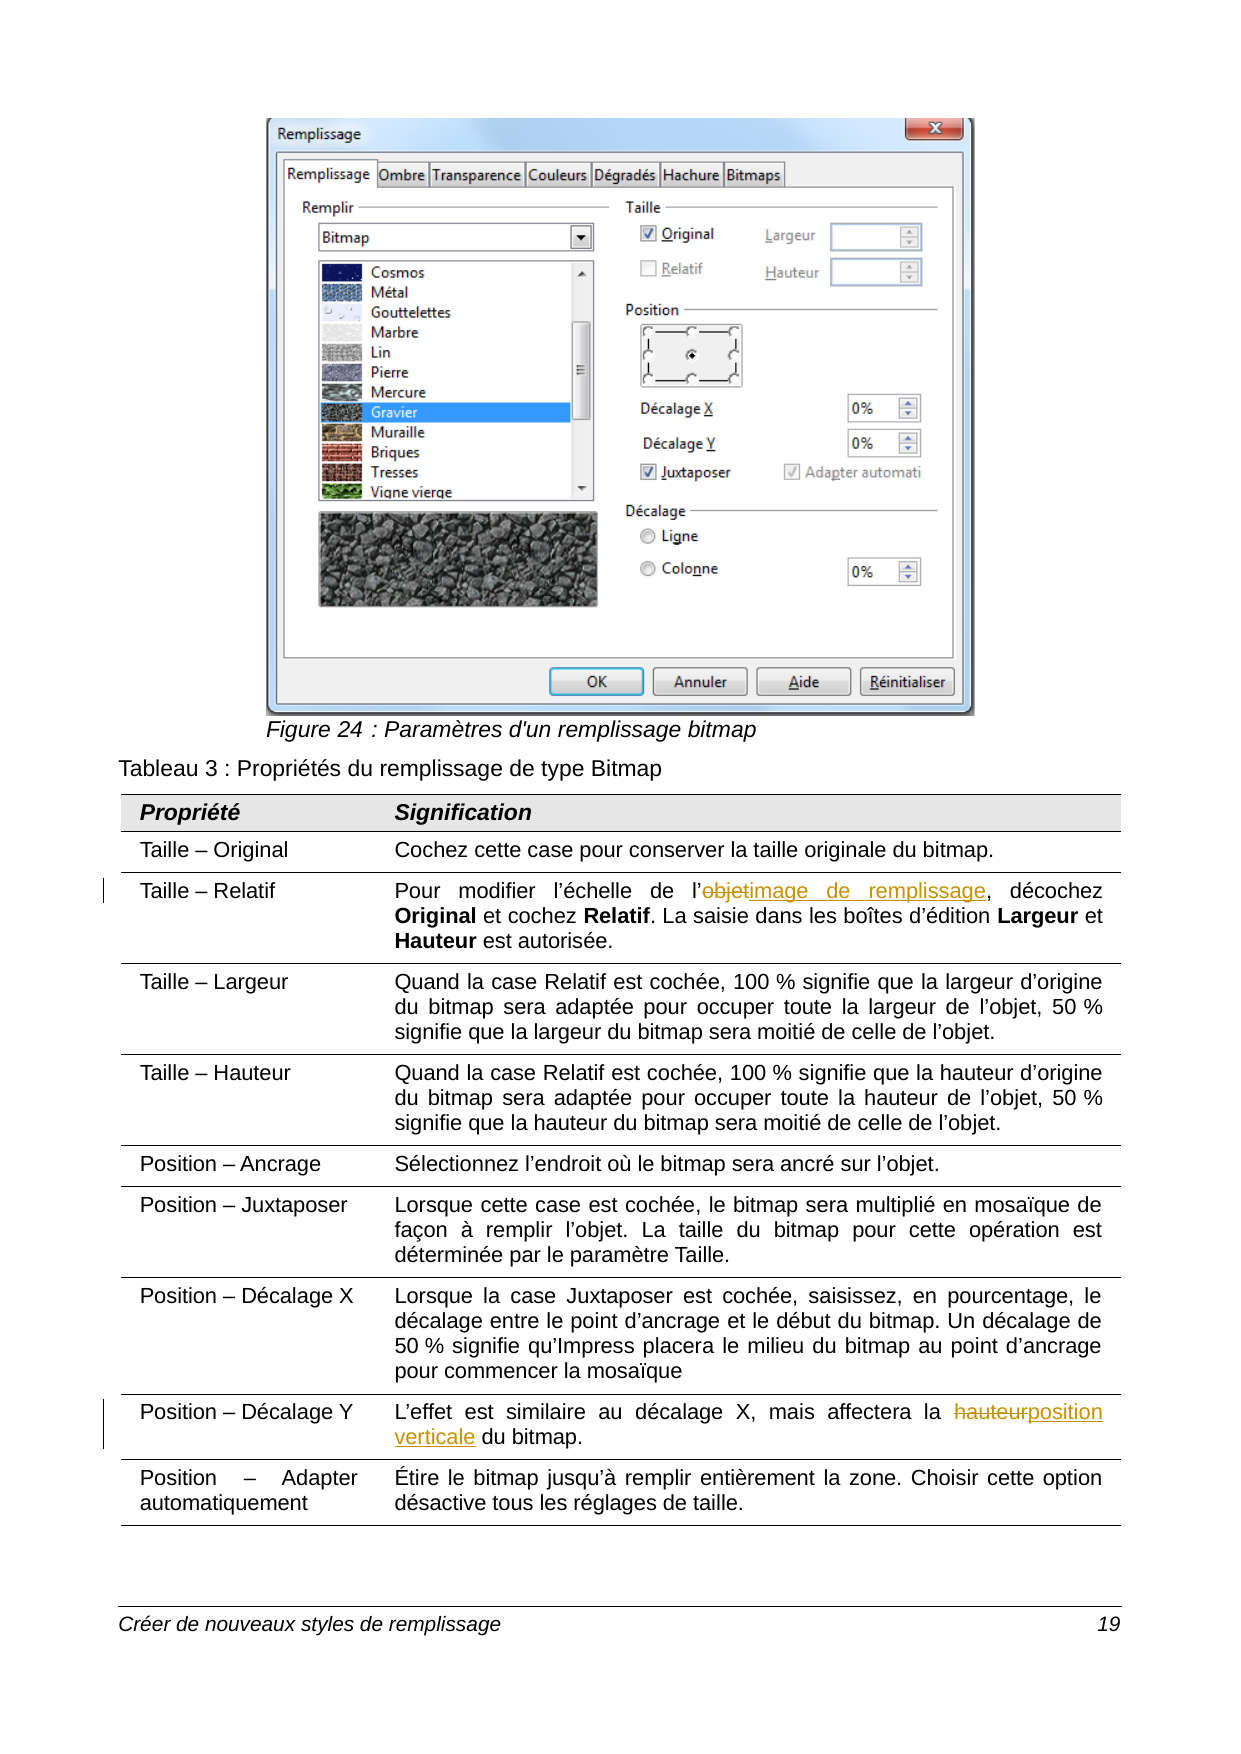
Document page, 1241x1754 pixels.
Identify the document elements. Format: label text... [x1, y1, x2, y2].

table_cell Quand la case Relatif est cochée, 100 % signifie que la largeur d’origine du bitmap sera adaptée pour occuper toute la largeur de l’objet, 50 % signifie que la largeur du bitmap sera moitié de celle de l’objet. [376, 964, 1121, 1054]
table_cell Taille – Original [121, 832, 376, 872]
table_cell Position – Décalage Y [121, 1395, 376, 1459]
table_cell Lorsque cette case est cochée, le bitmap sera multiplié en mosaïque de façon à remplir l’objet. La taille du bitmap pour cette opération est déterminée par le paramètre Taille. [376, 1187, 1121, 1277]
text Figure 24 : Paramètres d'un remplissage bitmap [266, 716, 974, 742]
table_cell Position – Ancrage [121, 1146, 376, 1186]
table_cell L’effet est similaire au décalage X, mais affectera la position verticale du bitmap. [376, 1395, 1121, 1459]
table_cell Taille – Relatif [121, 873, 376, 963]
table_cell Étire le bitmap jusqu’à remplir entièrement la zone. Choisir cette option désactive tous les réglages de taille. [376, 1460, 1121, 1525]
table_header Signification [376, 795, 1121, 831]
table_cell Lorsque la case Juxtaposer est cochée, saisissez, en pourcentage, le décalage entre le point d’ancrage et le début du bitmap. Un décalage de 50 % signifie qu’Impress placera le milieu du bitmap au point d’ancrage pour commencer la mosaïque [376, 1278, 1121, 1393]
table_cell Position – Décalage X [121, 1278, 376, 1393]
table_cell Sélectionnez l’endroit où le bitmap sera ancré sur l’objet. [376, 1146, 1121, 1186]
table_cell Taille – Largeur [121, 964, 376, 1054]
table_cell Cochez cette case pour conserver la taille originale du bitmap. [376, 832, 1121, 872]
text Tableau 3 : Propriétés du remplissage de type Bitmap [118, 755, 1122, 781]
picture [266, 118, 975, 716]
table_cell Taille – Hauteur [121, 1055, 376, 1145]
table_header Propriété [121, 795, 376, 831]
table_cell Position – Juxtaposer [121, 1187, 376, 1277]
table_cell Quand la case Relatif est cochée, 100 % signifie que la hauteur d’origine du bitmap sera adaptée pour occuper toute la hauteur de l’objet, 50 % signifie que la hauteur du bitmap sera moitié de celle de l’objet. [376, 1055, 1121, 1145]
table_cell Pour modifier l’échelle de l’image de remplissage, décochez Original et cochez Relatif. La saisie dans les boîtes d’édition Largeur et Hauteur est autorisée. [376, 873, 1121, 963]
table_cell Position – Adapter automatiquement [121, 1460, 376, 1525]
